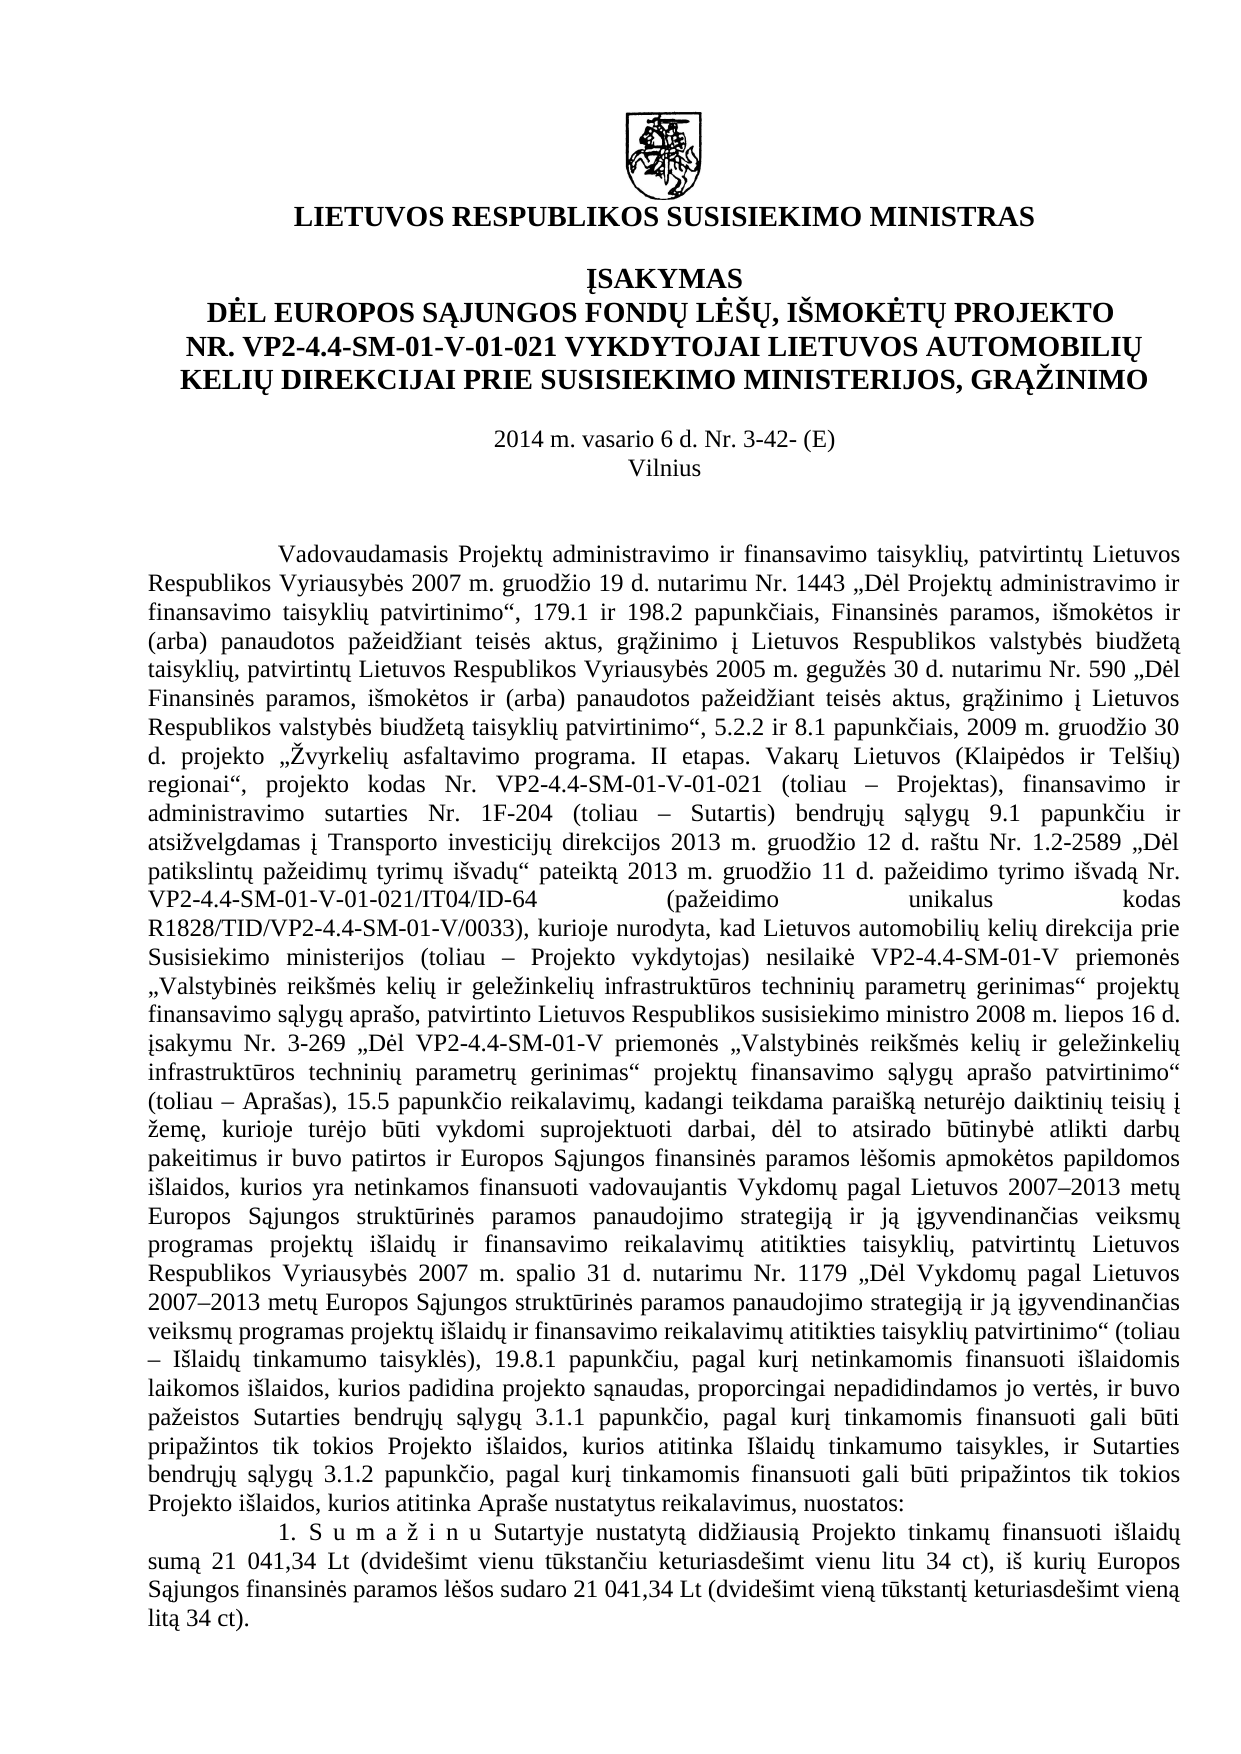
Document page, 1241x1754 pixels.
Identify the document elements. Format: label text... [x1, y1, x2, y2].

text ĮSAKYMAS [148, 262, 1181, 295]
text Vilnius [148, 453, 1181, 482]
text 2014 m. vasario 6 d. Nr. 3-42- (E) [148, 424, 1181, 453]
text DĖL EUROPOS SĄJUNGOS FONDŲ LĖŠŲ, IŠMOKĖTŲ PROJEKTO NR. VP2-4.4-SM-01-V-01-021 VYKDYTOJAI LIETUVOS AUTOMOBILIŲ KELIŲ DIREKCIJAI PRIE SUSISIEKIMO MINISTERIJOS, GRĄŽINIMO [148, 295, 1181, 396]
text 1. Sumažinu Sutartyje nustatytą didžiausią Projekto tinkamų finansuoti išlaidų sumą 21 041,34 Lt (dvidešimt vienu tūkstančiu keturiasdešimt vienu litu 34 ct), iš kurių Europos Sąjungos finansinės paramos lėšos sudaro 21 041,34 Lt (dvidešimt vieną tūkstantį keturiasdešimt vieną litą 34 ct). [148, 1517, 1181, 1632]
text LIETUVOS RESPUBLIKOS SUSISIEKIMO MINISTRAS [148, 199, 1181, 233]
text Vadovaudamasis Projektų administravimo ir finansavimo taisyklių, patvirtintų Lietuvos Respublikos Vyriausybės 2007 m. gruodžio 19 d. nutarimu Nr. 1443 „Dėl Projektų administravimo ir finansavimo taisyklių patvirtinimo“, 179.1 ir 198.2 papunkčiais, Finansinės paramos, išmokėtos ir (arba) panaudotos pažeidžiant teisės aktus, grąžinimo į Lietuvos Respublikos valstybės biudžetą taisyklių, patvirtintų Lietuvos Respublikos Vyriausybės 2005 m. gegužės 30 d. nutarimu Nr. 590 „Dėl Finansinės paramos, išmokėtos ir (arba) panaudotos pažeidžiant teisės aktus, grąžinimo į Lietuvos Respublikos valstybės biudžetą taisyklių patvirtinimo“, 5.2.2 ir 8.1 papunkčiais, 2009 m. gruodžio 30 d. projekto „Žvyrkelių asfaltavimo programa. II etapas. Vakarų Lietuvos (Klaipėdos ir Telšių) regionai“, projekto kodas Nr. VP2-4.4-SM-01-V-01-021 (toliau – Projektas), finansavimo ir administravimo sutarties Nr. 1F-204 (toliau – Sutartis) bendrųjų sąlygų 9.1 papunkčiu ir atsižvelgdamas į Transporto investicijų direkcijos 2013 m. gruodžio 12 d. raštu Nr. 1.2-2589 „Dėl patikslintų pažeidimų tyrimų išvadų“ pateiktą 2013 m. gruodžio 11 d. pažeidimo tyrimo išvadą Nr. VP2-4.4-SM-01-V-01-021/IT04/ID-64 (pažeidimo unikalus kodas R1828/TID/VP2-4.4-SM-01-V/0033), kurioje nurodyta, kad Lietuvos automobilių kelių direkcija prie Susisiekimo ministerijos (toliau – Projekto vykdytojas) nesilaikė VP2-4.4-SM-01-V priemonės „Valstybinės reikšmės kelių ir geležinkelių infrastruktūros techninių parametrų gerinimas“ projektų finansavimo sąlygų aprašo, patvirtinto Lietuvos Respublikos susisiekimo ministro 2008 m. liepos 16 d. įsakymu Nr. 3-269 „Dėl VP2-4.4-SM-01-V priemonės „Valstybinės reikšmės kelių ir geležinkelių infrastruktūros techninių parametrų gerinimas“ projektų finansavimo sąlygų aprašo patvirtinimo“ (toliau – Aprašas), 15.5 papunkčio reikalavimų, kadangi teikdama paraišką neturėjo daiktinių teisių į žemę, kurioje turėjo būti vykdomi suprojektuoti darbai, dėl to atsirado būtinybė atlikti darbų pakeitimus ir buvo patirtos ir Europos Sąjungos finansinės paramos lėšomis apmokėtos papildomos išlaidos, kurios yra netinkamos finansuoti vadovaujantis Vykdomų pagal Lietuvos 2007–2013 metų Europos Sąjungos struktūrinės paramos panaudojimo strategiją ir ją įgyvendinančias veiksmų programas projektų išlaidų ir finansavimo reikalavimų atitikties taisyklių, patvirtintų Lietuvos Respublikos Vyriausybės 2007 m. spalio 31 d. nutarimu Nr. 1179 „Dėl Vykdomų pagal Lietuvos 2007–2013 metų Europos Sąjungos struktūrinės paramos panaudojimo strategiją ir ją įgyvendinančias veiksmų programas projektų išlaidų ir finansavimo reikalavimų atitikties taisyklių patvirtinimo“ (toliau – Išlaidų tinkamumo taisyklės), 19.8.1 papunkčiu, pagal kurį netinkamomis finansuoti išlaidomis laikomos išlaidos, kurios padidina projekto sąnaudas, proporcingai nepadidindamos jo vertės, ir buvo pažeistos Sutarties bendrųjų sąlygų 3.1.1 papunkčio, pagal kurį tinkamomis finansuoti gali būti pripažintos tik tokios Projekto išlaidos, kurios atitinka Išlaidų tinkamumo taisykles, ir Sutarties bendrųjų sąlygų 3.1.2 papunkčio, pagal kurį tinkamomis finansuoti gali būti pripažintos tik tokios Projekto išlaidos, kurios atitinka Apraše nustatytus reikalavimus, nuostatos: [148, 539, 1181, 1517]
